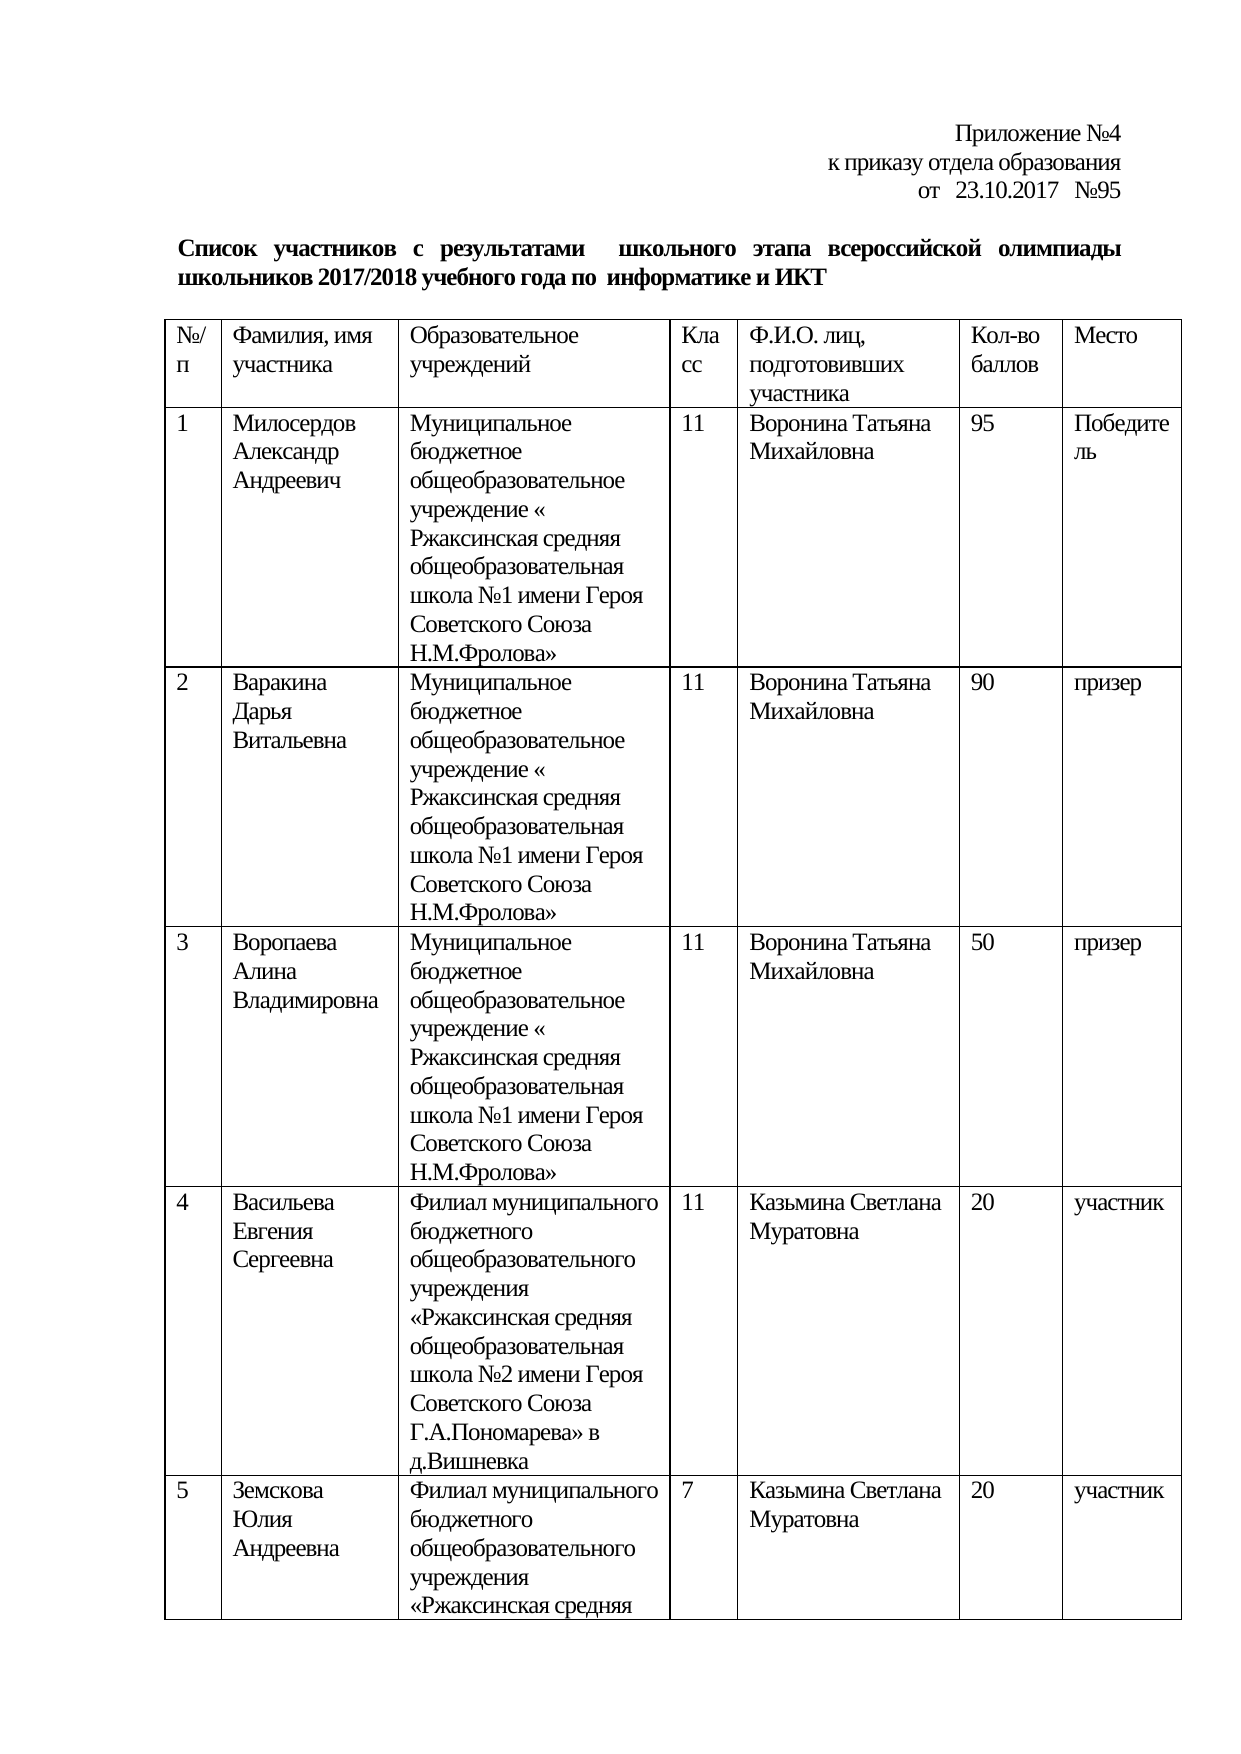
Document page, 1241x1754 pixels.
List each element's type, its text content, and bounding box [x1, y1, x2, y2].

table_cell 20 [960, 1476, 1062, 1619]
table_header Кол-во баллов [960, 320, 1062, 407]
table_header Фамилия, имя участника [222, 320, 398, 407]
table_cell 95 [960, 408, 1062, 666]
table_cell 7 [671, 1476, 737, 1619]
table_cell Земскова Юлия Андреевна [222, 1476, 398, 1619]
text Список участников с результатами школьного этапа всероссийской олимпиады школьников 2017/2018 учебного года по информатике и ИКТ [177, 233, 1122, 291]
table_header Класс [671, 320, 737, 407]
table_cell Муниципальное бюджетное общеобразовательное учреждение « Ржаксинская средняя общеобразовательная школа №1 имени Героя Советского Союза Н.М.Фролова» [399, 408, 669, 666]
table_cell 11 [671, 927, 737, 1186]
table_cell Филиал муниципального бюджетного общеобразовательного учреждения «Ржаксинская средняя [399, 1476, 669, 1619]
table_cell 1 [166, 408, 221, 666]
table_cell Казьмина Светлана Муратовна [738, 1476, 959, 1619]
table_cell Муниципальное бюджетное общеобразовательное учреждение « Ржаксинская средняя общеобразовательная школа №1 имени Героя Советского Союза Н.М.Фролова» [399, 668, 669, 926]
table_cell 20 [960, 1187, 1062, 1474]
table_cell 90 [960, 668, 1062, 926]
table_cell Муниципальное бюджетное общеобразовательное учреждение « Ржаксинская средняя общеобразовательная школа №1 имени Героя Советского Союза Н.М.Фролова» [399, 927, 669, 1186]
table_cell Милосердов Александр Андреевич [222, 408, 398, 666]
table_cell 11 [671, 408, 737, 666]
table_header Ф.И.О. лиц, подготовивших участника [738, 320, 959, 407]
text от 23.10.2017 №95 [177, 176, 1122, 204]
table_cell Казьмина Светлана Муратовна [738, 1187, 959, 1474]
table_header Место [1063, 320, 1181, 407]
table_cell 11 [671, 668, 737, 926]
table_cell Варакина Дарья Витальевна [222, 668, 398, 926]
table_header №/п [166, 320, 221, 407]
table_cell Воронина Татьяна Михайловна [738, 927, 959, 1186]
table_cell Воронина Татьяна Михайловна [738, 408, 959, 666]
table_cell Воронина Татьяна Михайловна [738, 668, 959, 926]
table_cell 5 [166, 1476, 221, 1619]
table_cell призер [1063, 668, 1181, 926]
table_cell 11 [671, 1187, 737, 1474]
text к приказу отдела образования [177, 147, 1122, 176]
table_cell участник [1063, 1476, 1181, 1619]
table_cell Васильева Евгения Сергеевна [222, 1187, 398, 1474]
table_cell 3 [166, 927, 221, 1186]
table_cell Филиал муниципального бюджетного общеобразовательного учреждения «Ржаксинская средняя общеобразовательная школа №2 имени Героя Советского Союза Г.А.Пономарева» в д.Вишневка [399, 1187, 669, 1474]
table_cell Воропаева Алина Владимировна [222, 927, 398, 1186]
table_cell 4 [166, 1187, 221, 1474]
table_cell участник [1063, 1187, 1181, 1474]
table_cell призер [1063, 927, 1181, 1186]
text Приложение №4 [177, 118, 1122, 147]
table_header Образовательное учреждений [399, 320, 669, 407]
table_cell 50 [960, 927, 1062, 1186]
table_cell Победитель [1063, 408, 1181, 666]
table_cell 2 [166, 668, 221, 926]
